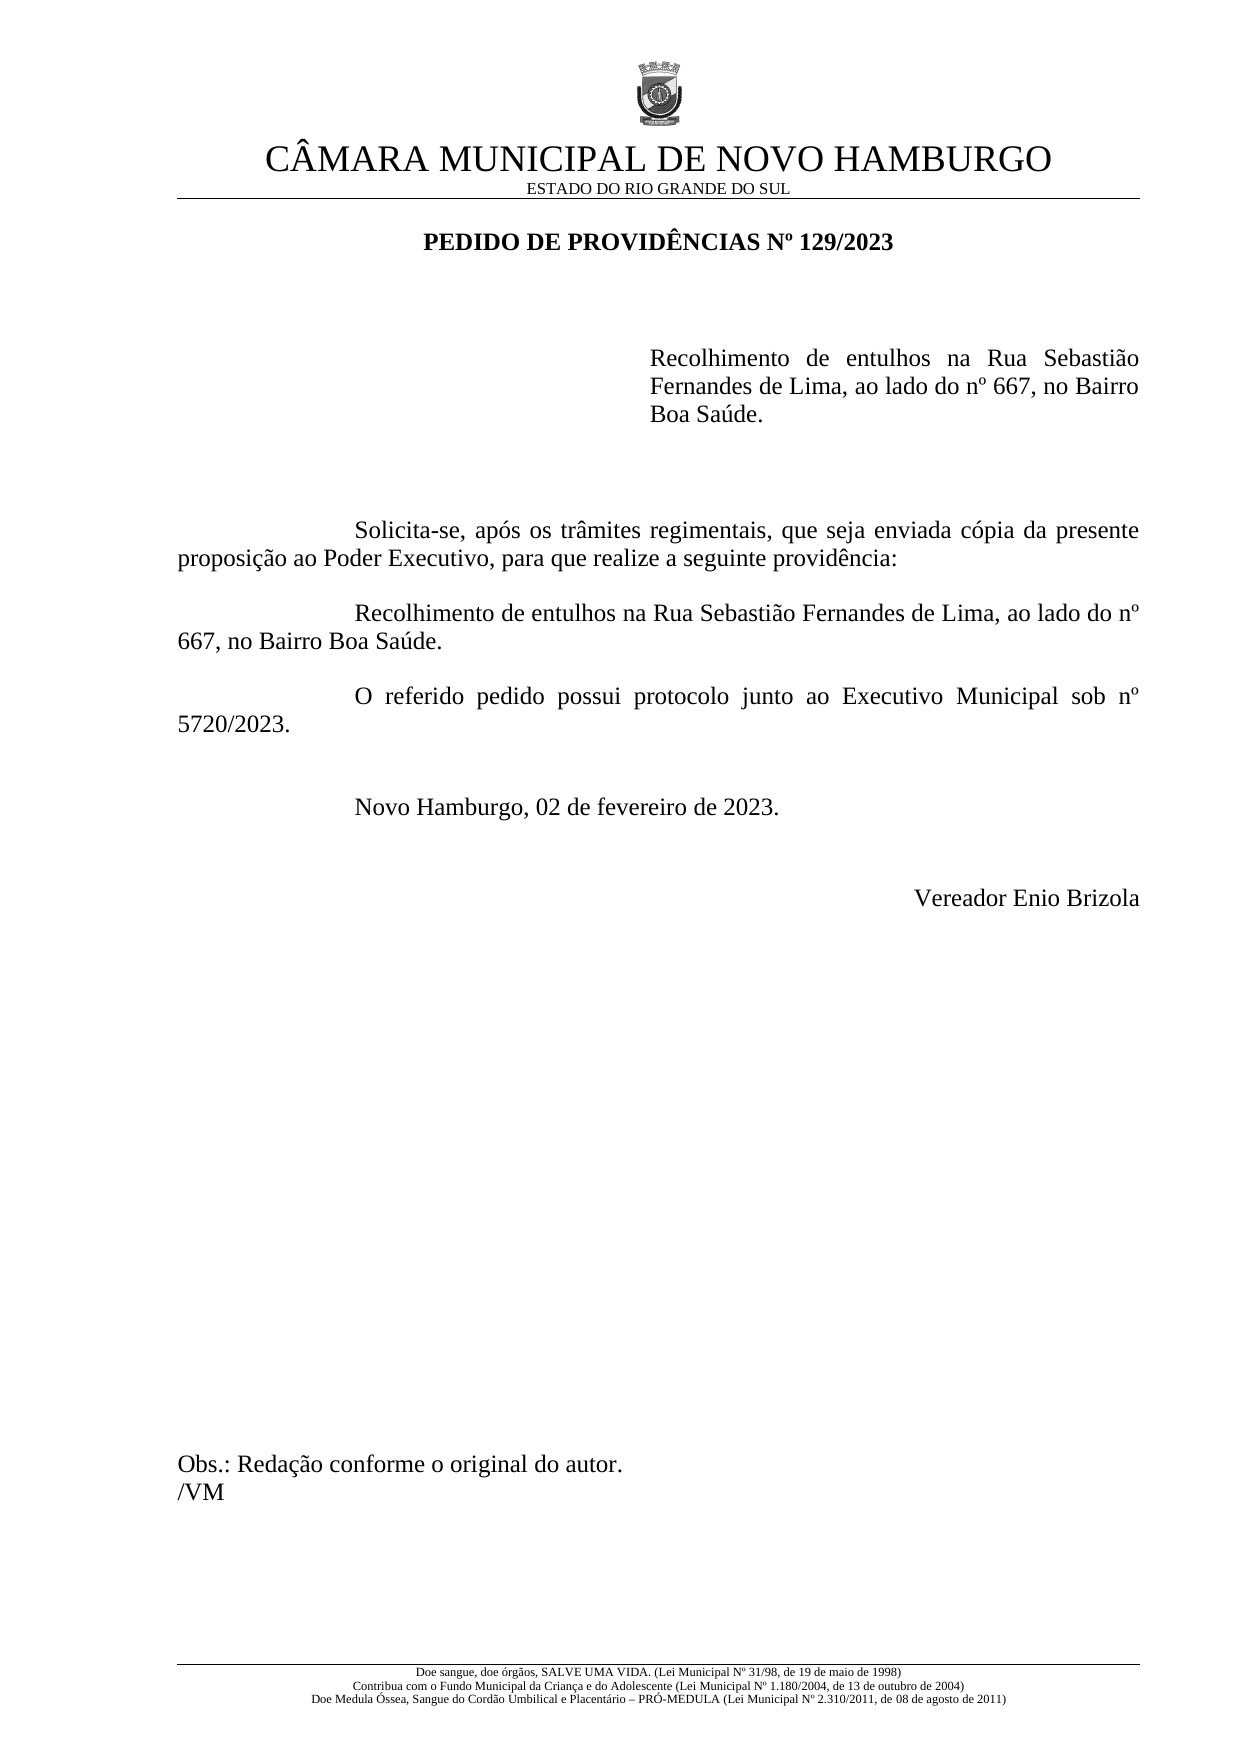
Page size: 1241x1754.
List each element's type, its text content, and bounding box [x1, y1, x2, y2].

text Vereador Enio Brizola [177, 884, 1140, 912]
text Obs.: Redação conforme o original do autor. [177, 1450, 1140, 1478]
text Recolhimento de entulhos na Rua Sebastião Fernandes de Lima, ao lado do nº 667, no Bairro Boa Saúde. [177, 599, 1140, 655]
text Solicita-se, após os trâmites regimentais, que seja enviada cópia da presente proposição ao Poder Executivo, para que realize a seguinte providência: [177, 516, 1140, 572]
text O referido pedido possui protocolo junto ao Executivo Municipal sob nº 5720/2023. [177, 682, 1140, 738]
text /VM [177, 1478, 1140, 1505]
text Recolhimento de entulhos na Rua Sebastião Fernandes de Lima, ao lado do nº 667, no Bairro Boa Saúde. [649, 344, 1140, 428]
text PEDIDO DE PROVIDÊNCIAS Nº 129/2023 [177, 228, 1140, 256]
text Novo Hamburgo, 02 de fevereiro de 2023. [177, 793, 1140, 821]
